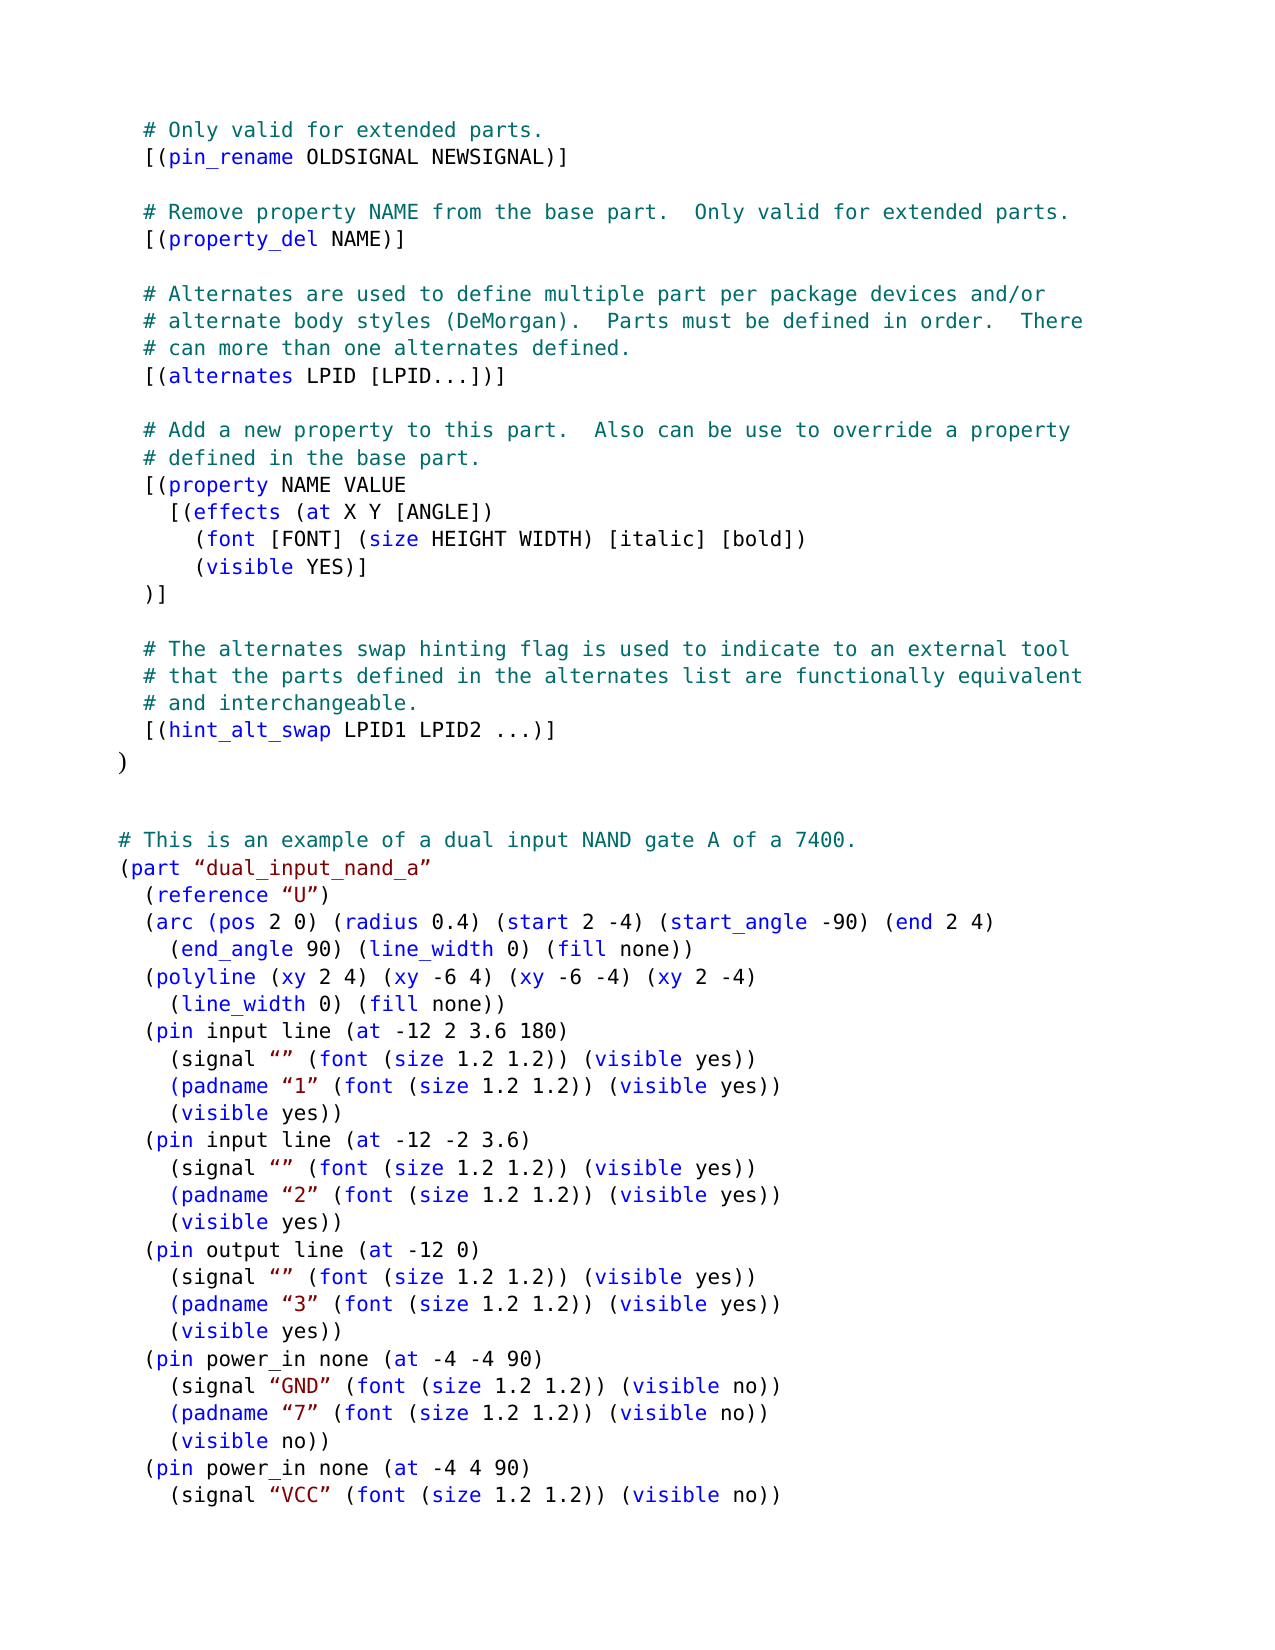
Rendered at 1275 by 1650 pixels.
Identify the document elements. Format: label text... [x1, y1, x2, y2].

text (padname “3” (font (size 1.2 1.2)) (visible yes)) [118, 1292, 1157, 1317]
text # alternate body styles (DeMorgan). Parts must be defined in order. There [118, 309, 1157, 333]
text # This is an example of a dual input NAND gate A of a 7400. [118, 828, 1157, 853]
text [(effects (at X Y [ANGLE]) [118, 500, 1157, 524]
text (line_width 0) (fill none)) [118, 992, 1157, 1016]
text (polyline (xy 2 4) (xy -6 4) (xy -6 -4) (xy 2 -4) [118, 965, 1157, 989]
text # can more than one alternates defined. [118, 336, 1157, 361]
text (padname “1” (font (size 1.2 1.2)) (visible yes)) [118, 1074, 1157, 1098]
text (visible yes)) [118, 1319, 1157, 1344]
text # Only valid for extended parts. [118, 118, 1157, 142]
text (padname “7” (font (size 1.2 1.2)) (visible no)) [118, 1401, 1157, 1426]
text (visible YES)] [118, 555, 1157, 579]
text (pin input line (at -12 -2 3.6) [118, 1128, 1157, 1153]
text # and interchangeable. [118, 691, 1157, 716]
text [(property NAME VALUE [118, 473, 1157, 497]
text (signal “GND” (font (size 1.2 1.2)) (visible no)) [118, 1374, 1157, 1398]
text # Add a new property to this part. Also can be use to override a property [118, 418, 1157, 443]
text (end_angle 90) (line_width 0) (fill none)) [118, 937, 1157, 962]
text [(hint_alt_swap LPID1 LPID2 ...)] [118, 718, 1157, 743]
text ) [118, 746, 1157, 774]
text (pin power_in none (at -4 4 90) [118, 1456, 1157, 1480]
text (pin input line (at -12 2 3.6 180) [118, 1019, 1157, 1044]
text (padname “2” (font (size 1.2 1.2)) (visible yes)) [118, 1183, 1157, 1207]
text (pin power_in none (at -4 -4 90) [118, 1347, 1157, 1371]
text [(alternates LPID [LPID...])] [118, 364, 1157, 388]
text (signal “VCC” (font (size 1.2 1.2)) (visible no)) [118, 1483, 1157, 1508]
text (visible yes)) [118, 1101, 1157, 1126]
text # The alternates swap hinting flag is used to indicate to an external tool [118, 637, 1157, 661]
text (signal “” (font (size 1.2 1.2)) (visible yes)) [118, 1047, 1157, 1071]
text (reference “U”) [118, 883, 1157, 907]
text (signal “” (font (size 1.2 1.2)) (visible yes)) [118, 1156, 1157, 1180]
text [(pin_rename OLDSIGNAL NEWSIGNAL)] [118, 145, 1157, 170]
text )] [118, 582, 1157, 606]
text (font [FONT] (size HEIGHT WIDTH) [italic] [bold]) [118, 527, 1157, 552]
text (pin output line (at -12 0) [118, 1238, 1157, 1262]
text (arc (pos 2 0) (radius 0.4) (start 2 -4) (start_angle -90) (end 2 4) [118, 910, 1157, 934]
text (visible no)) [118, 1429, 1157, 1453]
text (part “dual_input_nand_a” [118, 856, 1157, 880]
text # Alternates are used to define multiple part per package devices and/or [118, 282, 1157, 306]
text (signal “” (font (size 1.2 1.2)) (visible yes)) [118, 1265, 1157, 1289]
text # Remove property NAME from the base part. Only valid for extended parts. [118, 200, 1157, 224]
text [(property_del NAME)] [118, 227, 1157, 252]
text (visible yes)) [118, 1210, 1157, 1235]
text # that the parts defined in the alternates list are functionally equivalent [118, 664, 1157, 688]
text # defined in the base part. [118, 446, 1157, 470]
